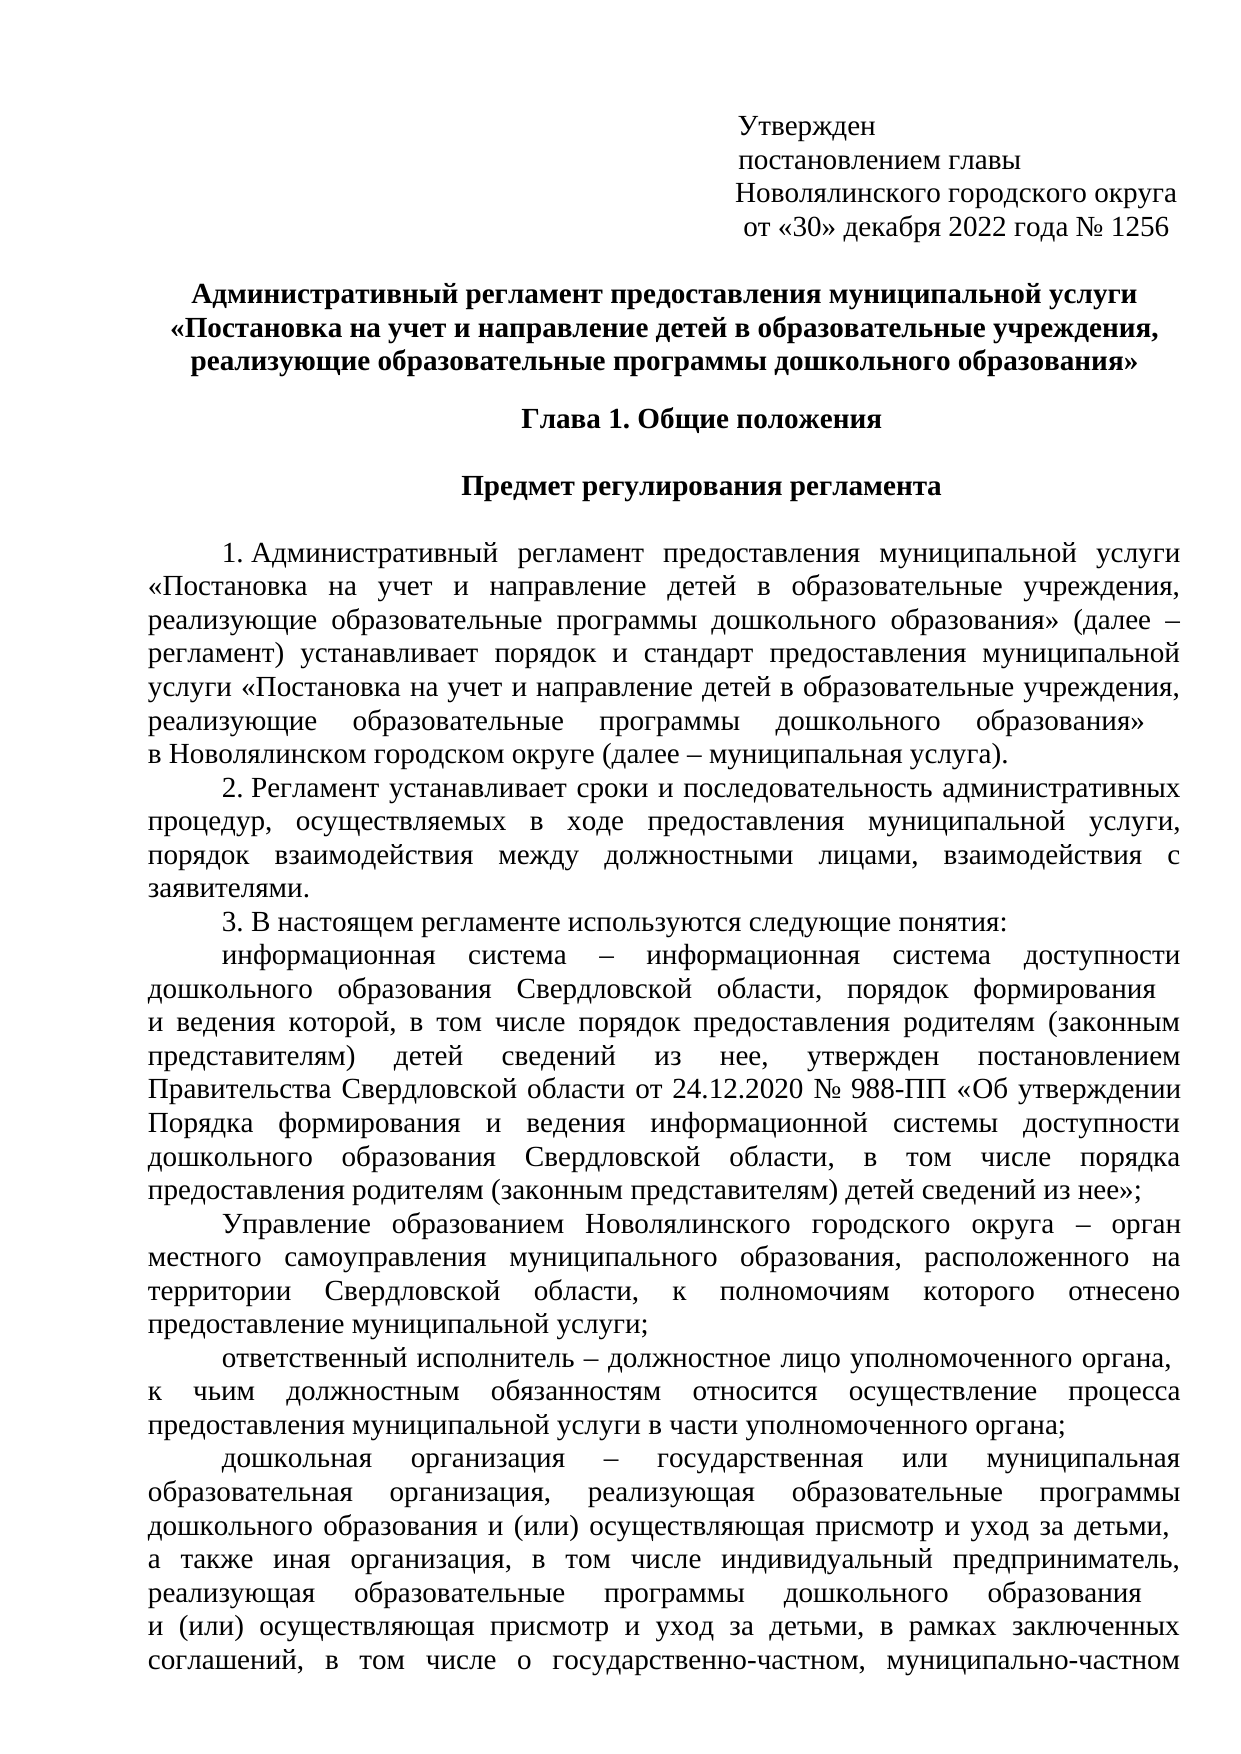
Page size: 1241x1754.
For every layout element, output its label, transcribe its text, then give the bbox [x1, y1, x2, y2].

text 3. В настоящем регламенте используются следующие понятия: [148, 904, 1181, 937]
text ответственный исполнитель – должностное лицо уполномоченного органа, к чьим должностным обязанностям относится осуществление процесса предоставления муниципальной услуги в части уполномоченного органа; [148, 1340, 1181, 1441]
text Предмет регулирования регламента [148, 468, 1240, 501]
title «Постановка на учет и направление детей в образовательные учреждения, реализующие образовательные программы дошкольного образования» [148, 310, 1181, 401]
title 1. Административный регламент предоставления муниципальной услуги «Постановка на учет и направление детей в образовательные учреждения, реализующие образовательные программы дошкольного образования» (далее – регламент) устанавливает порядок и стандарт предоставления муниципальной услуги «Постановка на учет и направление детей в образовательные учреждения, реализующие образовательные программы дошкольного образования» в Новолялинском городском округе (далее – муниципальная услуга). [148, 535, 1181, 770]
title постановлением главы [148, 142, 1181, 176]
text Глава 1. Общие положения [148, 401, 1240, 434]
text Управление образованием Новолялинского городского округа – орган местного самоуправления муниципального образования, расположенного на территории Свердловской области, к полномочиям которого отнесено предоставление муниципальной услуги; [148, 1206, 1181, 1340]
text дошкольная организация – государственная или муниципальная образовательная организация, реализующая образовательные программы дошкольного образования и (или) осуществляющая присмотр и уход за детьми, а также иная организация, в том числе индивидуальный предприниматель, реализующая образовательные программы дошкольного образования и (или) осуществляющая присмотр и уход за детьми, в рамках заключенных соглашений, в том числе о государственно-частном, муниципально-частном [148, 1441, 1181, 1675]
title Административный регламент предоставления муниципальной услуги [148, 276, 1181, 310]
title от «30» декабря 2022 года № 1256 [148, 209, 1181, 243]
text 2. Регламент устанавливает сроки и последовательность административных процедур, осуществляемых в ходе предоставления муниципальной услуги, порядок взаимодействия между должностными лицами, взаимодействия с заявителями. [148, 770, 1181, 904]
text информационная система – информационная система доступности дошкольного образования Свердловской области, порядок формирования и ведения которой, в том числе порядок предоставления родителям (законным представителям) детей сведений из нее, утвержден постановлением Правительства Свердловской области от 24.12.2020 № 988-ПП «Об утверждении Порядка формирования и ведения информационной системы доступности дошкольного образования Свердловской области, в том числе порядка предоставления родителям (законным представителям) детей сведений из нее»; [148, 937, 1181, 1206]
title Утвержден [148, 108, 1181, 142]
title Новолялинского городского округа [148, 176, 1181, 209]
